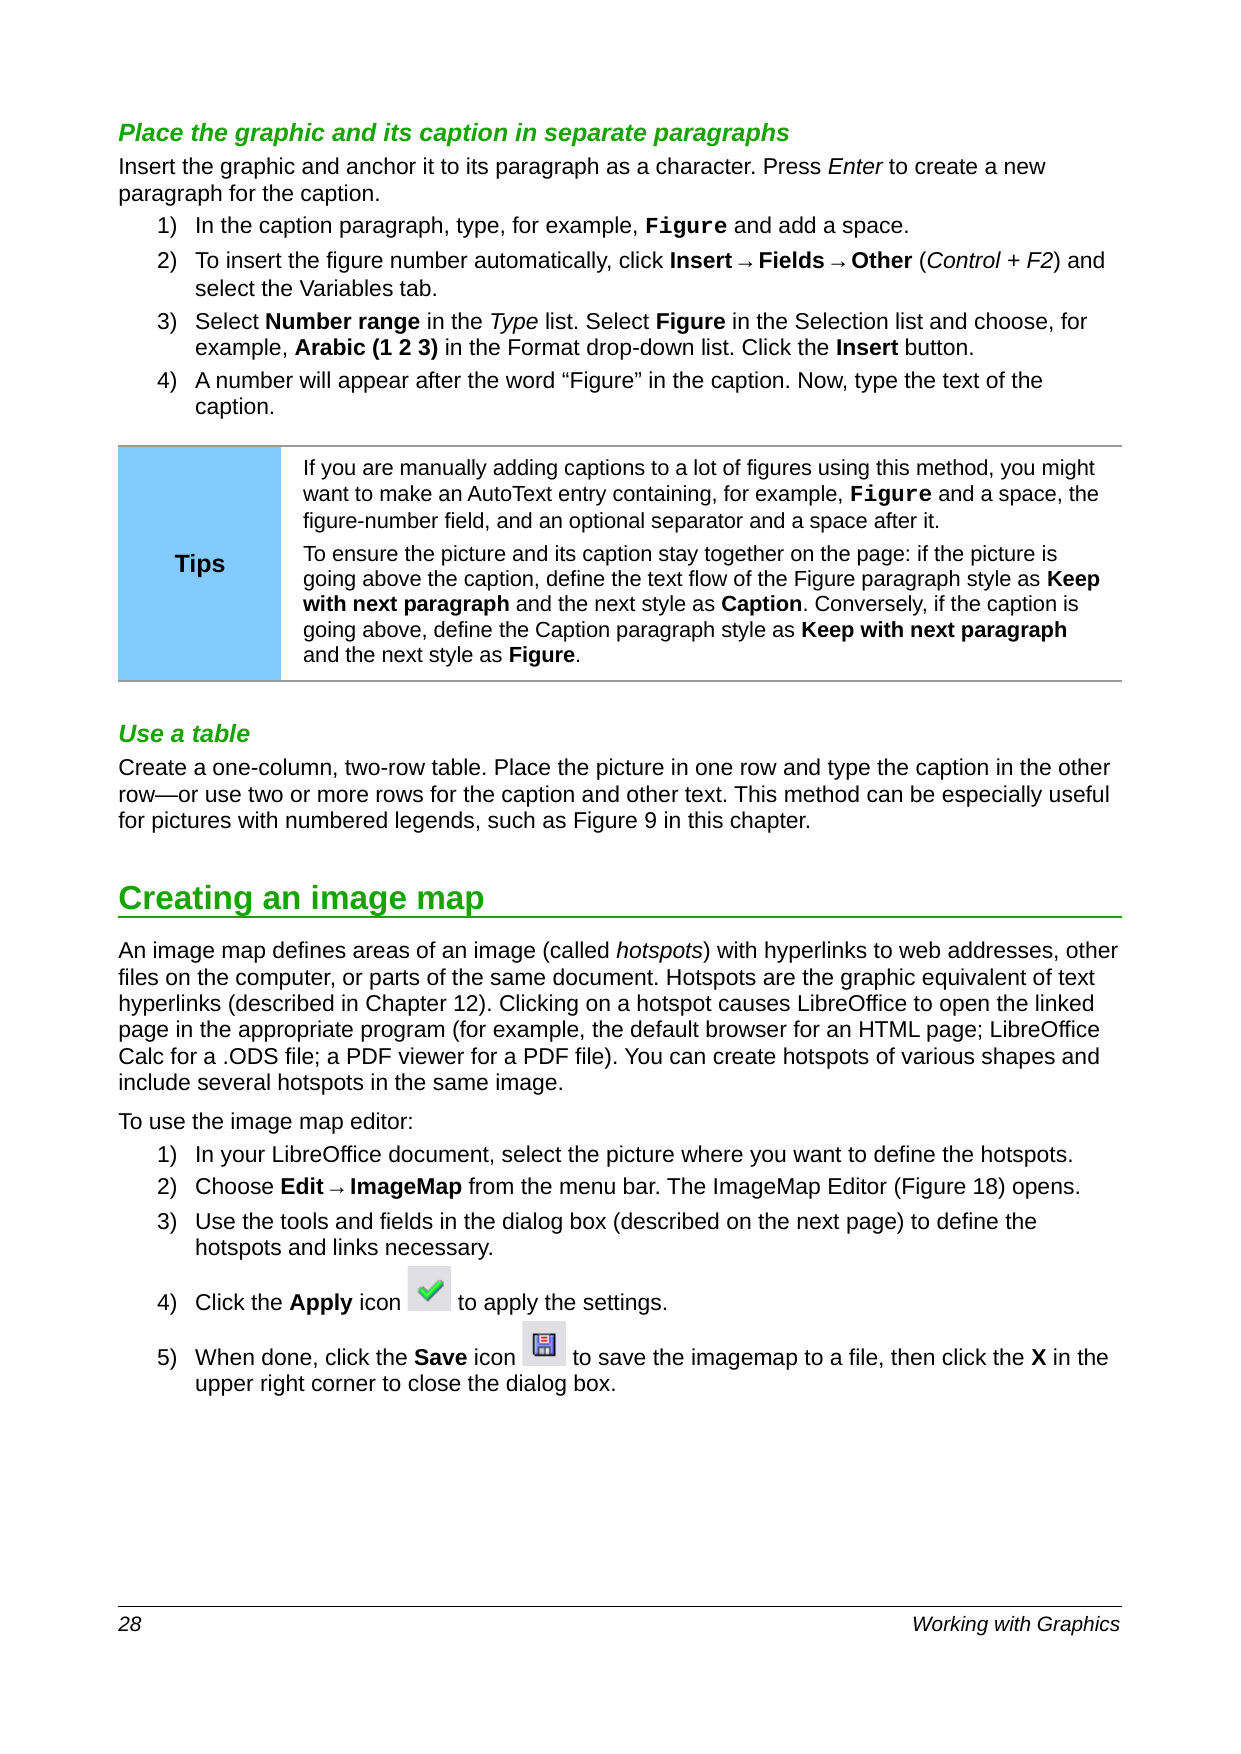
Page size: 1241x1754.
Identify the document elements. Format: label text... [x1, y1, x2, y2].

table_header If you are manually adding captions to a lot of figures using this method, you might want to make an AutoText entry containing, for example, Figure and a space, the figure-number field, and an optional separator and a space after it. To ensure the picture and its caption stay together on the page: if the picture is going above the caption, define the text flow of the Figure paragraph style as Keep with next paragraph and the next style as Caption. Conversely, if the caption is going above, define the Caption paragraph style as Keep with next paragraph and the next style as Figure. [281, 447, 1122, 680]
list To insert the figure number automatically, click Insert → Fields → Other (Control + F2) and select the Variables tab. [177, 247, 1122, 302]
text An image map defines areas of an image (called hotspots) with hyperlinks to web addresses, other files on the computer, or parts of the same document. Hotspots are the graphic equivalent of text hyperlinks (described in Chapter 12). Clicking on a hotspot causes LibreOffice to open the linked page in the appropriate program (for example, the default browser for an HTML page; LibreOffice Calc for a .ODS file; a PDF viewer for a PDF file). You can create hotspots of various shapes and include several hotspots in the same image. [118, 937, 1122, 1095]
list Choose Edit → ImageMap from the menu bar. The ImageMap Editor (Figure 18) opens. [177, 1173, 1122, 1202]
list In your LibreOffice document, select the picture where you want to define the hotspots. [177, 1141, 1122, 1167]
picture [407, 1266, 452, 1311]
list Click the Apply icon to apply the settings. [177, 1267, 1122, 1315]
text Create a one-column, two-row table. Place the picture in one row and type the caption in the other row—or use two or more rows for the caption and other text. This method can be especially useful for pictures with numbered legends, such as Figure 9 in this chapter. [118, 754, 1122, 833]
subtitle Creating an image map [118, 878, 1122, 916]
list When done, click the Save icon to save the imagemap to a file, then click the X in the upper right corner to close the dialog box. [177, 1322, 1122, 1397]
subtitle Place the graphic and its caption in separate paragraphs [118, 118, 1122, 147]
picture [522, 1321, 567, 1366]
list A number will appear after the word “Figure” in the caption. Now, type the text of the caption. [177, 367, 1122, 419]
list In the caption paragraph, type, for example, Figure and add a space. [177, 212, 1122, 241]
list Use the tools and fields in the dialog box (described on the next page) to define the hotspots and links necessary. [177, 1208, 1122, 1261]
list Insert the graphic and anchor it to its paragraph as a character. Press Enter to create a new paragraph for the caption. [118, 153, 1122, 206]
list Select Number range in the Type list. Select Figure in the Selection list and choose, for example, Arabic (1 2 3) in the Format drop-down list. Click the Insert button. [177, 308, 1122, 361]
table_header Tips [118, 447, 281, 680]
list To use the image map editor: [118, 1108, 1122, 1134]
subtitle Use a table [118, 719, 1122, 748]
